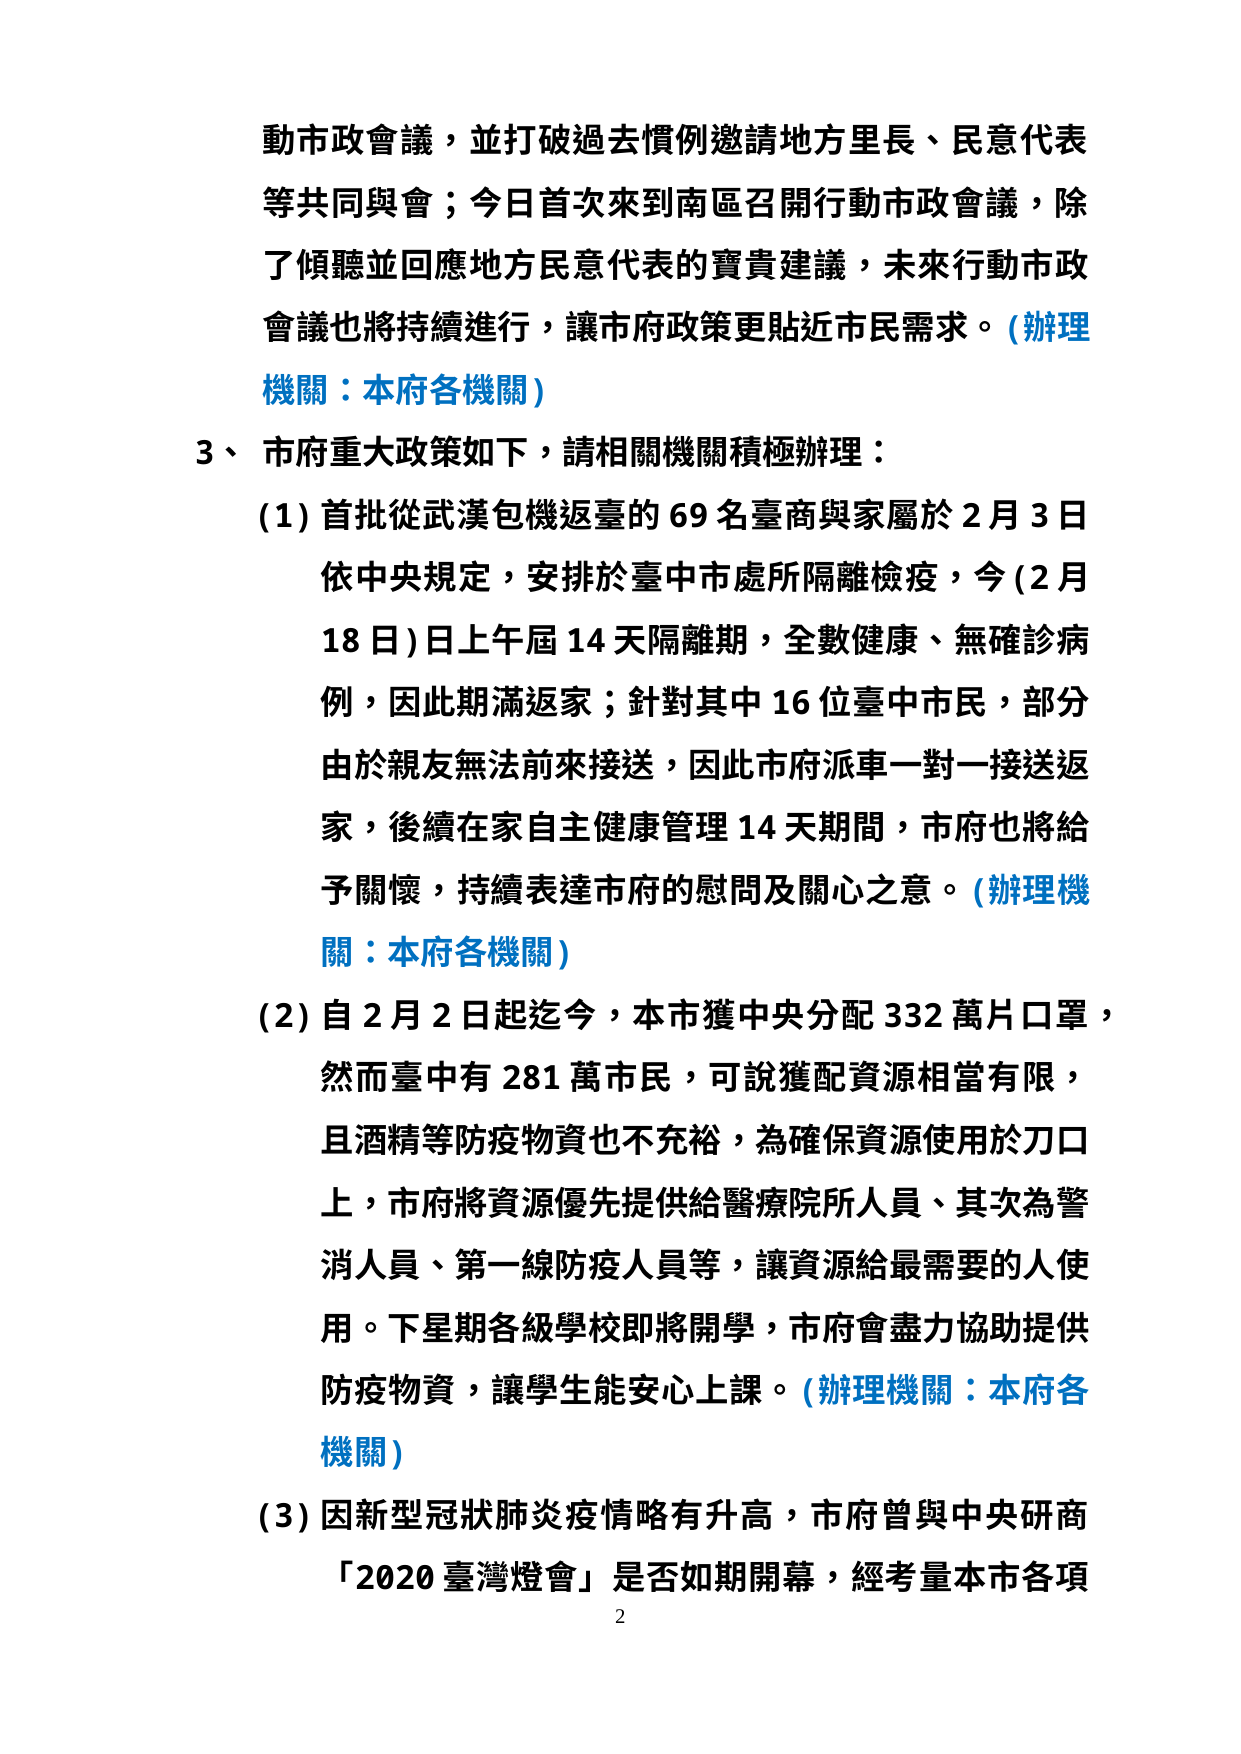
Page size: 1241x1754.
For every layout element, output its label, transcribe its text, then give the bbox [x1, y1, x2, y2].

list 因新型冠狀肺炎疫情略有升高，市府曾與中央研商「2020臺灣燈會」是否如期開幕，經考量本市各項 [253, 1471, 1090, 1596]
list 市府重大政策如下，請相關機關積極辦理： [194, 409, 1090, 471]
list 首批從武漢包機返臺的69名臺商與家屬於2月3日依中央規定，安排於臺中市處所隔離檢疫，今(2月18日)日上午屆14天隔離期，全數健康、無確診病例，因此期滿返家；針對其中16位臺中市民，部分由於親友無法前來接送，因此市府派車一對一接送返家，後續在家自主健康管理14天期間，市府也將給予關懷，持續表達市府的慰問及關心之意。(辦理機關：本府各機關) [253, 471, 1090, 971]
list 動市政會議，並打破過去慣例邀請地方里長、民意代表等共同與會；今日首次來到南區召開行動市政會議，除了傾聽並回應地方民意代表的寶貴建議，未來行動市政會議也將持續進行，讓市府政策更貼近市民需求。(辦理機關：本府各機關) [194, 96, 1090, 409]
list 自2月2日起迄今，本市獲中央分配332萬片口罩，然而臺中有281萬市民，可說獲配資源相當有限，且酒精等防疫物資也不充裕，為確保資源使用於刀口上，市府將資源優先提供給醫療院所人員、其次為警消人員、第一線防疫人員等，讓資源給最需要的人使用。下星期各級學校即將開學，市府會盡力協助提供防疫物資，讓學生能安心上課。(辦理機關：本府各機關) [253, 971, 1090, 1471]
